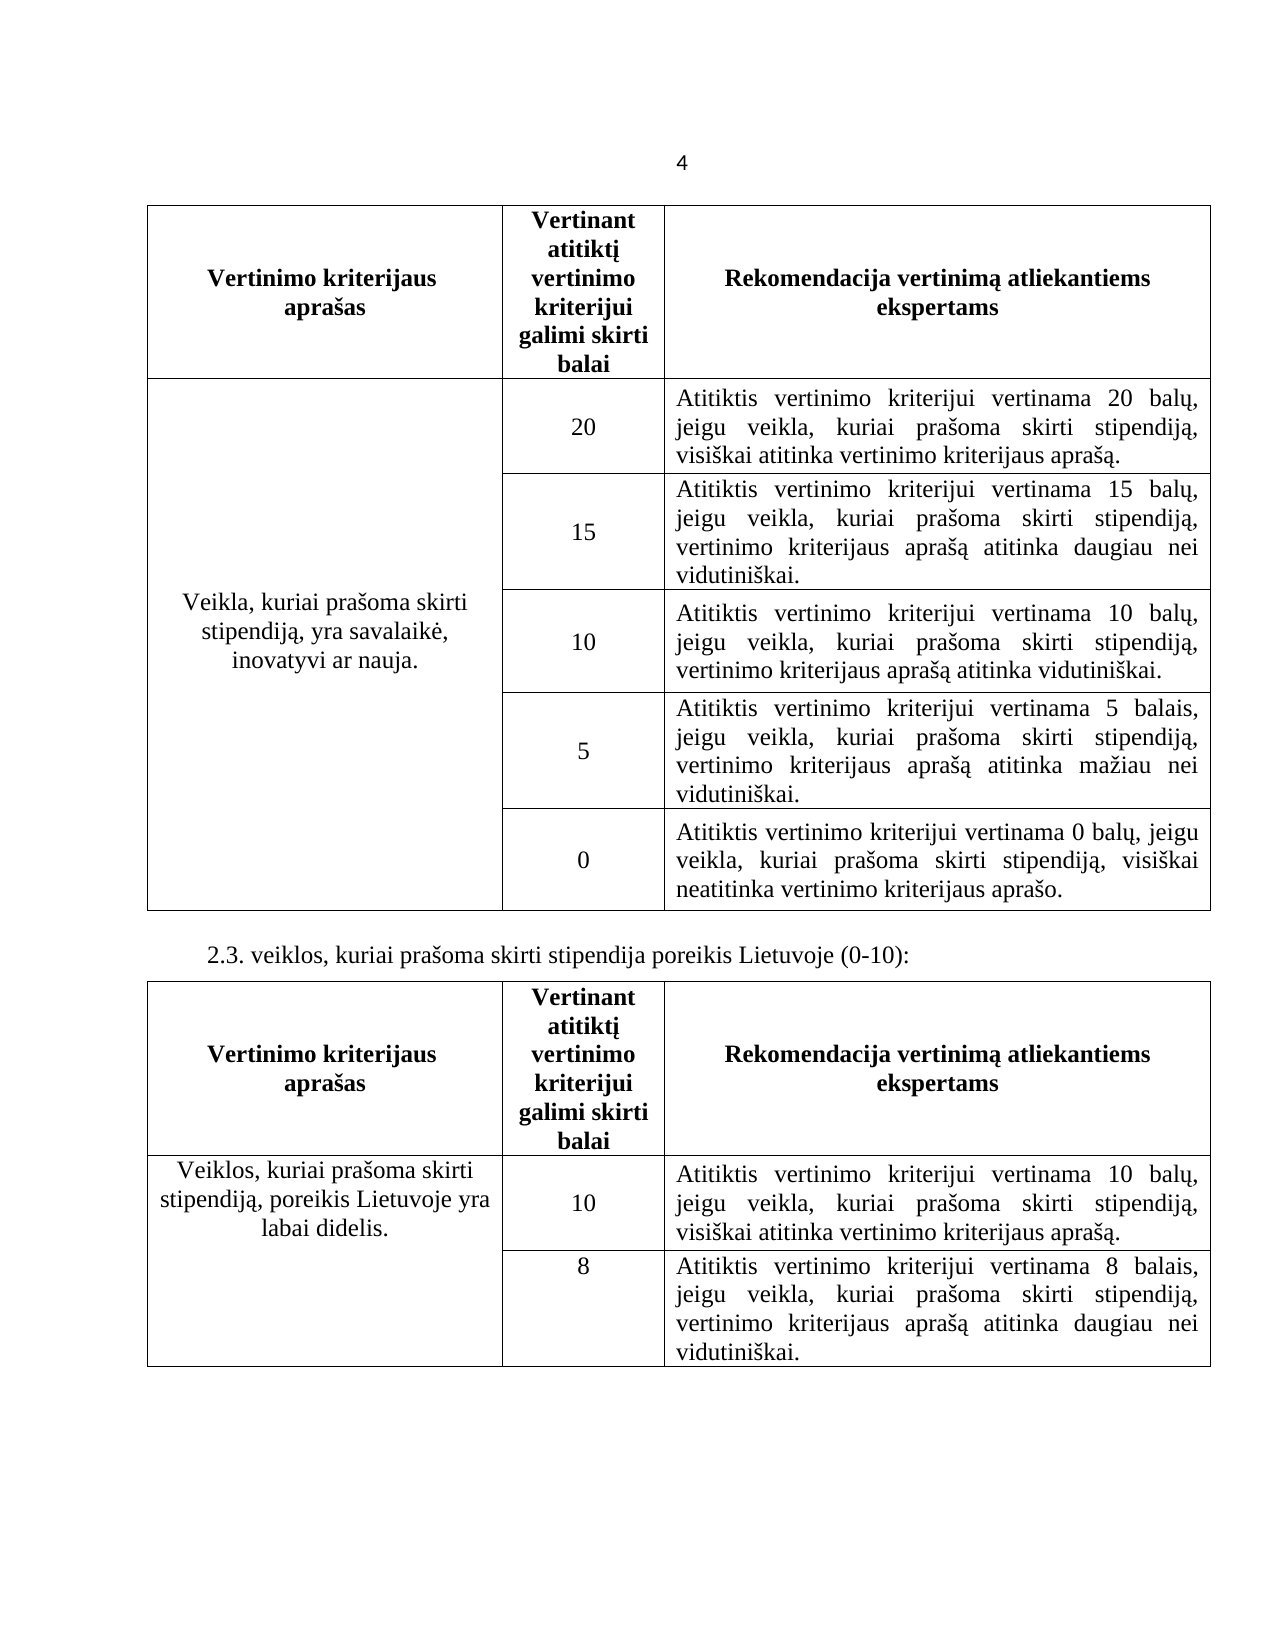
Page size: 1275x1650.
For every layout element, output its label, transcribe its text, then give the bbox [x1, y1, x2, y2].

table_cell 10 [503, 1156, 664, 1250]
table_cell Atitiktis vertinimo kriterijui vertinama 20 balų, jeigu veikla, kuriai prašoma skirti stipendiją, visiškai atitinka vertinimo kriterijaus aprašą. [665, 379, 1210, 473]
table_cell 20 [503, 379, 664, 473]
table_header Rekomendacija vertinimą atliekantiems ekspertams [665, 982, 1210, 1154]
table_header Vertinimo kriterijaus aprašas [148, 206, 502, 378]
table_cell Atitiktis vertinimo kriterijui vertinama 15 balų, jeigu veikla, kuriai prašoma skirti stipendiją, vertinimo kriterijaus aprašą atitinka daugiau nei vidutiniškai. [665, 474, 1210, 589]
table_header Vertinant atitiktį vertinimo kriterijui galimi skirti balai [503, 982, 664, 1154]
table_header Vertinimo kriterijaus aprašas [148, 982, 502, 1154]
table_cell 5 [503, 693, 664, 808]
table_cell Atitiktis vertinimo kriterijui vertinama 10 balų, jeigu veikla, kuriai prašoma skirti stipendiją, visiškai atitinka vertinimo kriterijaus aprašą. [665, 1156, 1210, 1250]
table_header Rekomendacija vertinimą atliekantiems ekspertams [665, 206, 1210, 378]
table_header Vertinant atitiktį vertinimo kriterijui galimi skirti balai [503, 206, 664, 378]
table_cell 8 [503, 1251, 664, 1366]
table_cell Atitiktis vertinimo kriterijui vertinama 5 balais, jeigu veikla, kuriai prašoma skirti stipendiją, vertinimo kriterijaus aprašą atitinka mažiau nei vidutiniškai. [665, 693, 1210, 808]
table_cell 15 [503, 474, 664, 589]
table_cell Veikla, kuriai prašoma skirti stipendiją, yra savalaikė, inovatyvi ar nauja. [148, 379, 502, 910]
table_cell 0 [503, 809, 664, 910]
table_cell 10 [503, 590, 664, 692]
table_cell Atitiktis vertinimo kriterijui vertinama 0 balų, jeigu veikla, kuriai prašoma skirti stipendiją, visiškai neatitinka vertinimo kriterijaus aprašo. [665, 809, 1210, 910]
table_cell Atitiktis vertinimo kriterijui vertinama 10 balų, jeigu veikla, kuriai prašoma skirti stipendiją, vertinimo kriterijaus aprašą atitinka vidutiniškai. [665, 590, 1210, 692]
text 2.3. veiklos, kuriai prašoma skirti stipendija poreikis Lietuvoje (0-10): [148, 940, 1216, 969]
table_cell Atitiktis vertinimo kriterijui vertinama 8 balais, jeigu veikla, kuriai prašoma skirti stipendiją, vertinimo kriterijaus aprašą atitinka daugiau nei vidutiniškai. [665, 1251, 1210, 1366]
table_cell Veiklos, kuriai prašoma skirti stipendiją, poreikis Lietuvoje yra labai didelis. [148, 1156, 502, 1366]
